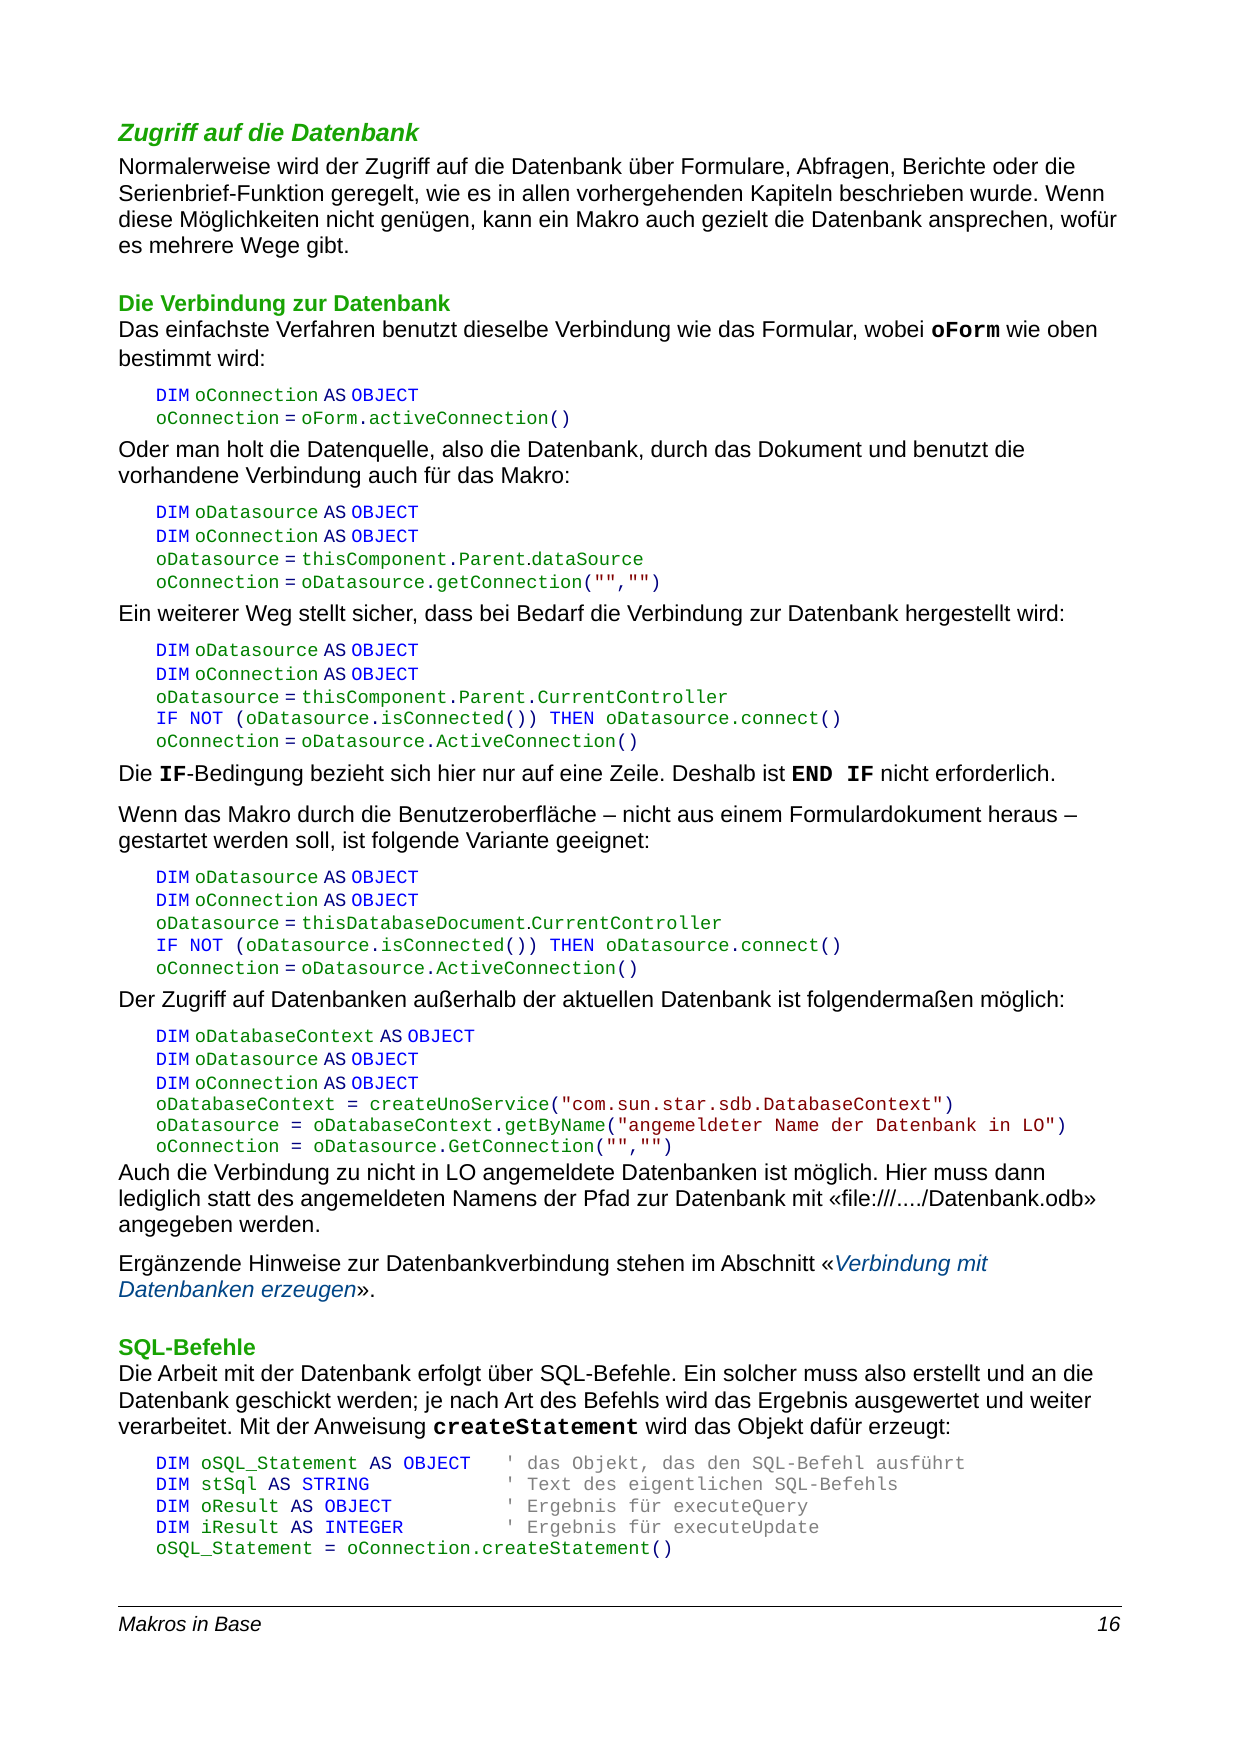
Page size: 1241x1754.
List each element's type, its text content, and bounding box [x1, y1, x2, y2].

subtitle SQL-Befehle [118, 1334, 1122, 1360]
text DIM oDatasource AS OBJECT [156, 639, 1122, 662]
subtitle Zugriff auf die Datenbank [118, 118, 1122, 147]
text Auch die Verbindung zu nicht in LO angemeldete Datenbanken ist möglich. Hier muss dann lediglich statt des angemeldeten Namens der Pfad zur Datenbank mit «file:///..../Datenbank.odb» angegeben werden. [118, 1158, 1122, 1237]
text Die IF-Bedingung bezieht sich hier nur auf eine Zeile. Deshalb ist END IF nicht erforderlich. [118, 760, 1122, 788]
text DIM oConnection AS OBJECT [156, 383, 1122, 407]
text DIM oDatabaseContext AS OBJECT [156, 1025, 1122, 1048]
text oConnection = oDatasource.GetConnection("","") [156, 1137, 1122, 1158]
text oDatasource = thisComponent.Parent.dataSource [156, 548, 1122, 571]
text IF NOT (oDatasource.isConnected()) THEN oDatasource.connect() [156, 709, 1122, 730]
text DIM oConnection AS OBJECT [156, 662, 1122, 686]
text Oder man holt die Datenquelle, also die Datenbank, durch das Dokument und benutzt die vorhandene Verbindung auch für das Makro: [118, 436, 1122, 489]
text oDatasource = thisComponent.Parent.CurrentController [156, 686, 1122, 709]
text oDatasource = thisDatabaseDocument.CurrentController [156, 912, 1122, 935]
text Der Zugriff auf Datenbanken außerhalb der aktuellen Datenbank ist folgendermaßen möglich: [118, 986, 1122, 1012]
text DIM oDatasource AS OBJECT [156, 1048, 1122, 1071]
text DIM oDatasource AS OBJECT [156, 501, 1122, 524]
text Ein weiterer Weg stellt sicher, dass bei Bedarf die Verbindung zur Datenbank hergestellt wird: [118, 600, 1122, 627]
text IF NOT (oDatasource.isConnected()) THEN oDatasource.connect() [156, 935, 1122, 957]
text DIM oDatasource AS OBJECT [156, 866, 1122, 889]
text DIM stSql AS STRING ' Text des eigentlichen SQL-Befehls [156, 1475, 1122, 1496]
text DIM oResult AS OBJECT ' Ergebnis für executeQuery [156, 1496, 1122, 1518]
text Wenn das Makro durch die Benutzeroberfläche – nicht aus einem Formulardokument heraus – gestartet werden soll, ist folgende Variante geeignet: [118, 801, 1122, 853]
text DIM oConnection AS OBJECT [156, 524, 1122, 548]
text oSQL_Statement = oConnection.createStatement() [156, 1539, 1122, 1560]
text DIM iResult AS INTEGER ' Ergebnis für executeUpdate [156, 1518, 1122, 1539]
text Das einfachste Verfahren benutzt dieselbe Verbindung wie das Formular, wobei oForm wie oben bestimmt wird: [118, 316, 1122, 371]
text DIM oConnection AS OBJECT [156, 889, 1122, 912]
text DIM oSQL_Statement AS OBJECT ' das Objekt, das den SQL-Befehl ausführt [156, 1454, 1122, 1475]
text oConnection = oDatasource.getConnection("","") [156, 571, 1122, 594]
subtitle Die Verbindung zur Datenbank [118, 290, 1122, 316]
text oConnection = oDatasource.ActiveConnection() [156, 730, 1122, 753]
text oConnection = oDatasource.ActiveConnection() [156, 957, 1122, 980]
text DIM oConnection AS OBJECT [156, 1071, 1122, 1095]
text Ergänzende Hinweise zur Datenbankverbindung stehen im Abschnitt «Verbindung mit Datenbanken erzeugen». [118, 1250, 1122, 1303]
text Normalerweise wird der Zugriff auf die Datenbank über Formulare, Abfragen, Berichte oder die Serienbrief-Funktion geregelt, wie es in allen vorhergehenden Kapiteln beschrieben wurde. Wenn diese Möglichkeiten nicht genügen, kann ein Makro auch gezielt die Datenbank ansprechen, wofür es mehrere Wege gibt. [118, 153, 1122, 258]
text oDatabaseContext = createUnoService("com.sun.star.sdb.DatabaseContext") [156, 1095, 1122, 1116]
text Die Arbeit mit der Datenbank erfolgt über SQL-Befehle. Ein solcher muss also erstellt und an die Datenbank geschickt werden; je nach Art des Befehls wird das Ergebnis ausgewertet und weiter verarbeitet. Mit der Anweisung createStatement wird das Objekt dafür erzeugt: [118, 1360, 1122, 1441]
text oConnection = oForm.activeConnection() [156, 407, 1122, 430]
text oDatasource = oDatabaseContext.getByName("angemeldeter Name der Datenbank in LO") [156, 1116, 1122, 1137]
